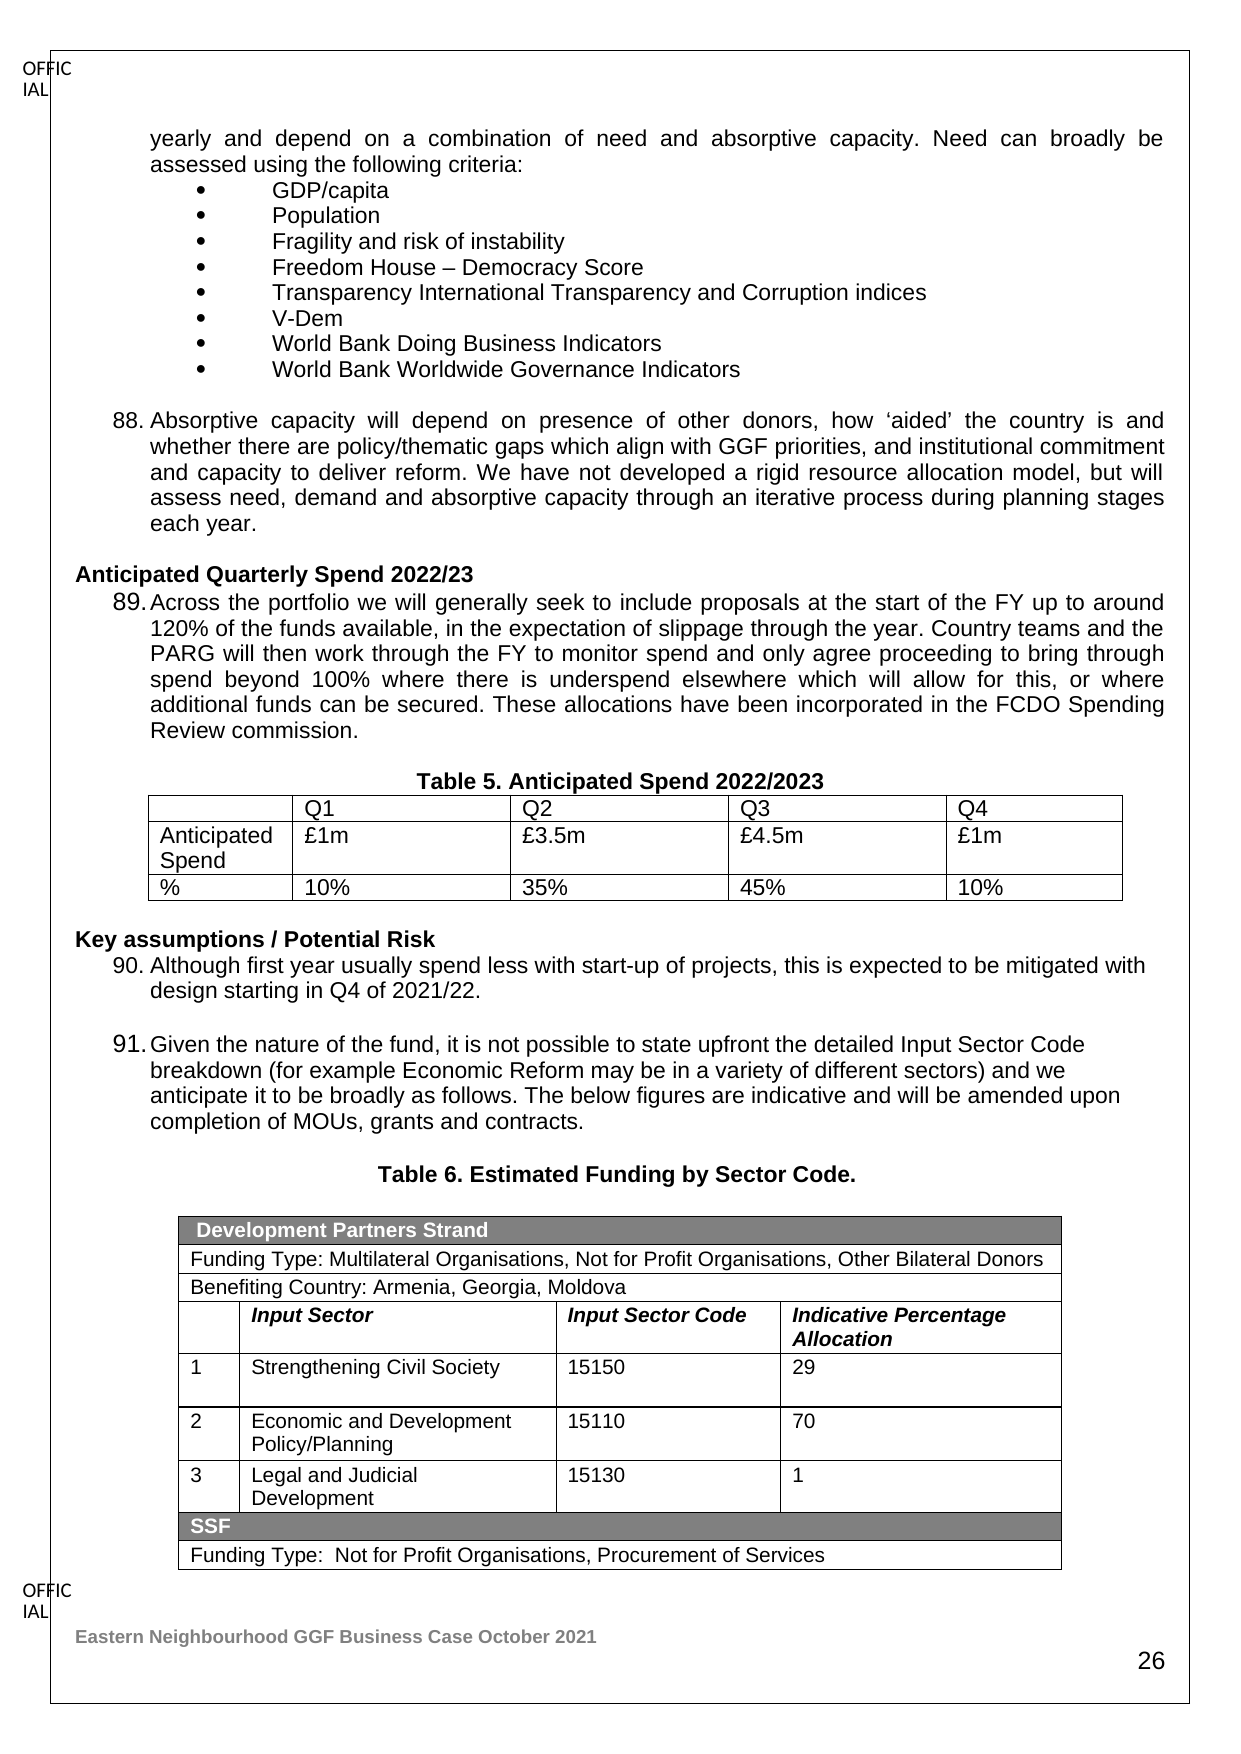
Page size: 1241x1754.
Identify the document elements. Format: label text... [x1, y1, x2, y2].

table_header Development Partners Strand [179, 1217, 1061, 1244]
table_cell 35% [511, 875, 728, 900]
list yearly and depend on a combination of need and absorptive capacity. Need can broadly be assessed using the following criteria: [112, 126, 1165, 177]
list Although first year usually spend less with start-up of projects, this is expected to be mitigated with design starting in Q4 of 2021/22. [112, 952, 1165, 1004]
table_cell % [149, 875, 292, 900]
table_header Q1 [293, 796, 510, 821]
list Across the portfolio we will generally seek to include proposals at the start of the FY up to around 120% of the funds available, in the expectation of slippage through the year. Country teams and the PARG will then work through the FY to monitor spend and only agree proceeding to bring through spend beyond 100% where there is underspend elsewhere which will allow for this, or where additional funds can be secured. These allocations have been incorporated in the FCDO Spending Review commission. [112, 587, 1165, 743]
table_cell Input Sector [240, 1302, 556, 1353]
table_cell [179, 1302, 239, 1353]
list World Bank Worldwide Governance Indicators [197, 357, 1165, 382]
list V-Dem [197, 305, 1165, 331]
table_header Q3 [729, 796, 946, 821]
table_cell Funding Type: Not for Profit Organisations, Procurement of Services [179, 1541, 1061, 1569]
table_cell 29 [781, 1354, 1061, 1406]
list World Bank Doing Business Indicators [197, 331, 1165, 357]
table_cell 1 [179, 1354, 239, 1406]
list Given the nature of the fund, it is not possible to state upfront the detailed Input Sector Code breakdown (for example Economic Reform may be in a variety of different sectors) and we anticipate it to be broadly as follows. The below figures are indicative and will be amended upon completion of MOUs, grants and contracts. [112, 1029, 1165, 1134]
table_cell Legal and Judicial Development [240, 1461, 556, 1512]
table_cell 15110 [557, 1408, 780, 1460]
text Anticipated Quarterly Spend 2022/23 [75, 562, 1165, 587]
table_cell £1m [293, 822, 510, 873]
table_cell 15130 [557, 1461, 780, 1512]
table_header Q2 [511, 796, 728, 821]
table_cell 70 [781, 1408, 1061, 1460]
table_cell £4.5m [729, 822, 946, 873]
table_header [149, 796, 292, 821]
list Absorptive capacity will depend on presence of other donors, how ‘aided’ the country is and whether there are policy/thematic gaps which align with GGF priorities, and institutional commitment and capacity to deliver reform. We have not developed a rigid resource allocation model, but will assess need, demand and absorptive capacity through an iterative process during planning stages each year. [112, 408, 1165, 536]
table_cell £1m [947, 822, 1122, 873]
text Table 6. Estimated Funding by Sector Code. [75, 1162, 1165, 1188]
table_cell 2 [179, 1408, 239, 1460]
list Transparency International Transparency and Corruption indices [197, 280, 1165, 305]
table_cell 15150 [557, 1354, 780, 1406]
table_cell 3 [179, 1461, 239, 1512]
list Fragility and risk of instability [197, 228, 1165, 254]
table_cell 10% [947, 875, 1122, 900]
text Table 5. Anticipated Spend 2022/2023 [75, 769, 1165, 794]
table_cell Benefiting Country: Armenia, Georgia, Moldova [179, 1274, 1061, 1301]
table_cell Strengthening Civil Society [240, 1354, 556, 1406]
list Population [197, 203, 1165, 228]
table_cell Input Sector Code [557, 1302, 780, 1353]
list GDP/capita [197, 177, 1165, 203]
table_cell £3.5m [511, 822, 728, 873]
table_cell Economic and Development Policy/Planning [240, 1408, 556, 1460]
table_cell 45% [729, 875, 946, 900]
list Freedom House – Democracy Score [197, 254, 1165, 280]
table_cell Funding Type: Multilateral Organisations, Not for Profit Organisations, Other Bilateral Donors [179, 1245, 1061, 1272]
table_cell 10% [293, 875, 510, 900]
table_cell 1 [781, 1461, 1061, 1512]
table_cell Indicative Percentage Allocation [781, 1302, 1061, 1353]
table_cell SSF [179, 1513, 1061, 1540]
table_cell Anticipated Spend [149, 822, 292, 873]
table_header Q4 [947, 796, 1122, 821]
text Key assumptions / Potential Risk [75, 927, 1165, 952]
